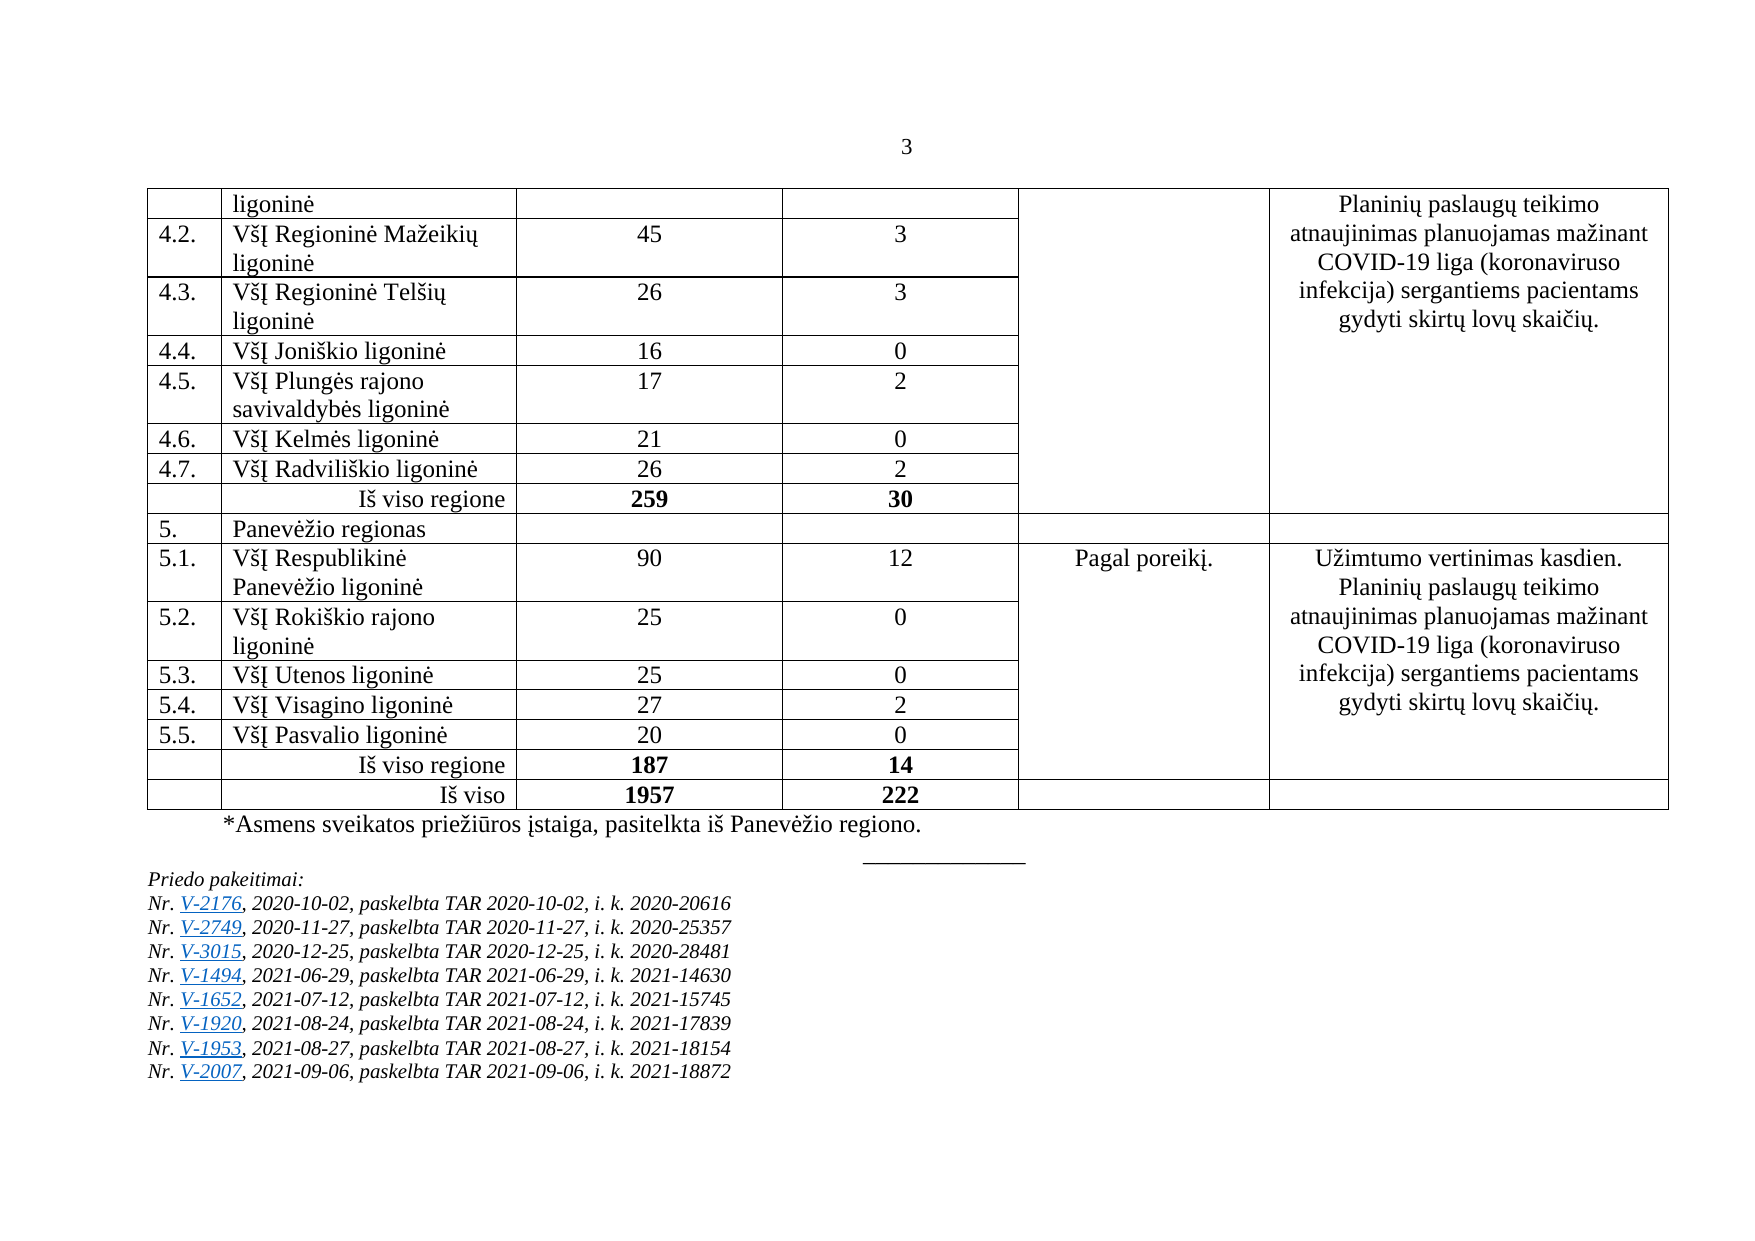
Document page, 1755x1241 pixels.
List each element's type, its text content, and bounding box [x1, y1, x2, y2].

table_cell 26 [517, 278, 782, 335]
text Nr. V-2176, 2020-10-02, paskelbta TAR 2020-10-02, i. k. 2020-20616 [148, 891, 1665, 915]
table_cell [1019, 189, 1269, 513]
table_cell VšĮ Regioninė Mažeikių ligoninė [222, 219, 516, 276]
table_cell 17 [517, 366, 782, 423]
table_cell 5.5. [148, 720, 221, 749]
table_cell VšĮ Visagino ligoninė [222, 690, 516, 719]
table_cell VšĮ Pasvalio ligoninė [222, 720, 516, 749]
table_cell [783, 514, 1018, 542]
table_cell 5.3. [148, 661, 221, 689]
text Nr. V-2749, 2020-11-27, paskelbta TAR 2020-11-27, i. k. 2020-25357 [148, 915, 1665, 939]
table_cell Iš viso regione [222, 484, 516, 513]
table_cell VšĮ Plungės rajono savivaldybės ligoninė [222, 366, 516, 423]
table_cell 26 [517, 454, 782, 483]
table_cell 4.5. [148, 366, 221, 423]
table_cell 3 [783, 278, 1018, 335]
table_cell [148, 780, 221, 808]
text Nr. V-2007, 2021-09-06, paskelbta TAR 2021-09-06, i. k. 2021-18872 [148, 1059, 1665, 1083]
table_cell 21 [517, 424, 782, 453]
table_cell [1019, 514, 1269, 542]
table_cell 27 [517, 690, 782, 719]
table_cell [783, 189, 1018, 218]
table_cell VšĮ Joniškio ligoninė [222, 336, 516, 365]
table_cell [148, 750, 221, 779]
text Nr. V-3015, 2020-12-25, paskelbta TAR 2020-12-25, i. k. 2020-28481 [148, 939, 1665, 963]
table_cell [517, 514, 782, 542]
table_cell 4.2. [148, 219, 221, 276]
table_cell 4.4. [148, 336, 221, 365]
table_cell 16 [517, 336, 782, 365]
table_cell 5.1. [148, 544, 221, 601]
table_cell Iš viso regione [222, 750, 516, 779]
table_cell 0 [783, 424, 1018, 453]
table_cell 3 [783, 219, 1018, 276]
text Nr. V-1953, 2021-08-27, paskelbta TAR 2021-08-27, i. k. 2021-18154 [148, 1035, 1665, 1059]
table_cell 0 [783, 602, 1018, 659]
table_cell 20 [517, 720, 782, 749]
table_cell 187 [517, 750, 782, 779]
table_cell ligoninė [222, 189, 516, 218]
table_cell Užimtumo vertinimas kasdien. Planinių paslaugų teikimo atnaujinimas planuojamas mažinant COVID-19 liga (koronaviruso infekcija) sergantiems pacientams gydyti skirtų lovų skaičių. [1270, 544, 1668, 779]
table_cell VšĮ Respublikinė Panevėžio ligoninė [222, 544, 516, 601]
table_cell 259 [517, 484, 782, 513]
table_cell 12 [783, 544, 1018, 601]
table_cell 4.3. [148, 278, 221, 335]
table_cell [148, 484, 221, 513]
table_cell Iš viso [222, 780, 516, 808]
table_cell 14 [783, 750, 1018, 779]
text *Asmens sveikatos priežiūros įstaiga, pasitelkta iš Panevėžio regiono. [223, 810, 1665, 838]
table_cell 25 [517, 661, 782, 689]
table_cell VšĮ Regioninė Telšių ligoninė [222, 278, 516, 335]
text Priedo pakeitimai: [148, 867, 1665, 891]
table_cell 45 [517, 219, 782, 276]
table_cell [517, 189, 782, 218]
table_cell 90 [517, 544, 782, 601]
table_cell [148, 189, 221, 218]
table_cell 4.6. [148, 424, 221, 453]
table_cell 2 [783, 690, 1018, 719]
table_cell 4.7. [148, 454, 221, 483]
table_cell 0 [783, 336, 1018, 365]
table_cell Pagal poreikį. [1019, 544, 1269, 779]
table_cell [1019, 780, 1269, 808]
table_cell Panevėžio regionas [222, 514, 516, 542]
table_cell 5.2. [148, 602, 221, 659]
table_cell Planinių paslaugų teikimo atnaujinimas planuojamas mažinant COVID-19 liga (koronaviruso infekcija) sergantiems pacientams gydyti skirtų lovų skaičių. [1270, 189, 1668, 513]
table_cell VšĮ Utenos ligoninė [222, 661, 516, 689]
table_cell VšĮ Kelmės ligoninė [222, 424, 516, 453]
table_cell 0 [783, 720, 1018, 749]
table_cell 0 [783, 661, 1018, 689]
table_cell 5.4. [148, 690, 221, 719]
table_cell 25 [517, 602, 782, 659]
text _____________ [223, 838, 1665, 867]
table_cell [1270, 514, 1668, 542]
table_cell 1957 [517, 780, 782, 808]
table_cell [1270, 780, 1668, 808]
table_cell 5. [148, 514, 221, 542]
table_cell 222 [783, 780, 1018, 808]
text Nr. V-1652, 2021-07-12, paskelbta TAR 2021-07-12, i. k. 2021-15745 [148, 987, 1665, 1011]
text Nr. V-1920, 2021-08-24, paskelbta TAR 2021-08-24, i. k. 2021-17839 [148, 1011, 1665, 1035]
table_cell VšĮ Rokiškio rajono ligoninė [222, 602, 516, 659]
table_cell 2 [783, 454, 1018, 483]
text Nr. V-1494, 2021-06-29, paskelbta TAR 2021-06-29, i. k. 2021-14630 [148, 963, 1665, 987]
table_cell VšĮ Radviliškio ligoninė [222, 454, 516, 483]
table_cell 30 [783, 484, 1018, 513]
table_cell 2 [783, 366, 1018, 423]
